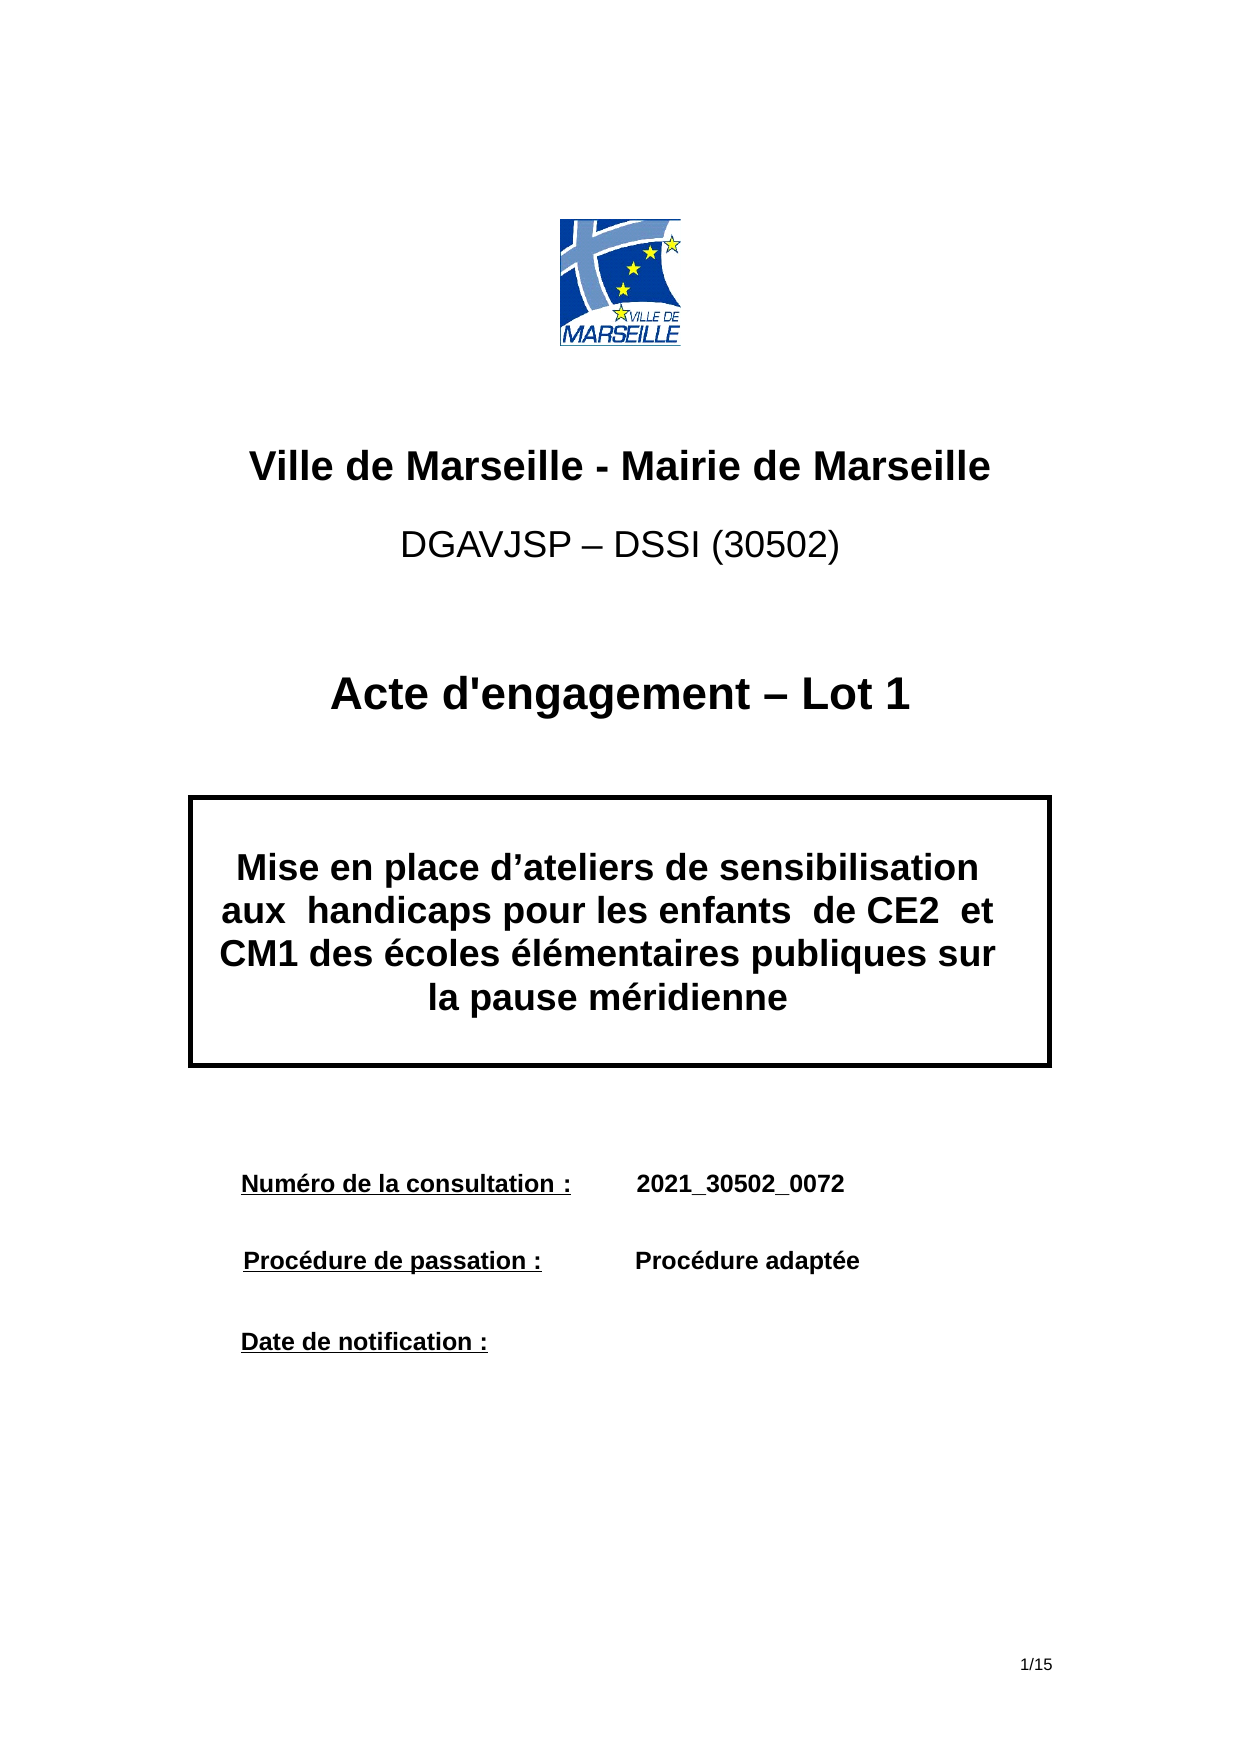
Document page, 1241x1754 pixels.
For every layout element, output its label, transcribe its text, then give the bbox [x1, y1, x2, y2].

text DGAVJSP – DSSI (30502) [188, 523, 1052, 566]
text Procédure de passation : Procédure adaptée [243, 1246, 1052, 1274]
text Mise en place d’ateliers de sensibilisation aux handicaps pour les enfants de CE2 et CM1 des écoles élémentaires publiques sur la pause méridienne [193, 838, 1047, 1018]
text Numéro de la consultation : 2021_30502_0072 [241, 1169, 1052, 1198]
text Acte d'engagement – Lot 1 [188, 667, 1052, 719]
text Ville de Marseille - Mairie de Marseille [188, 441, 1052, 489]
text Date de notification : [241, 1327, 1052, 1356]
